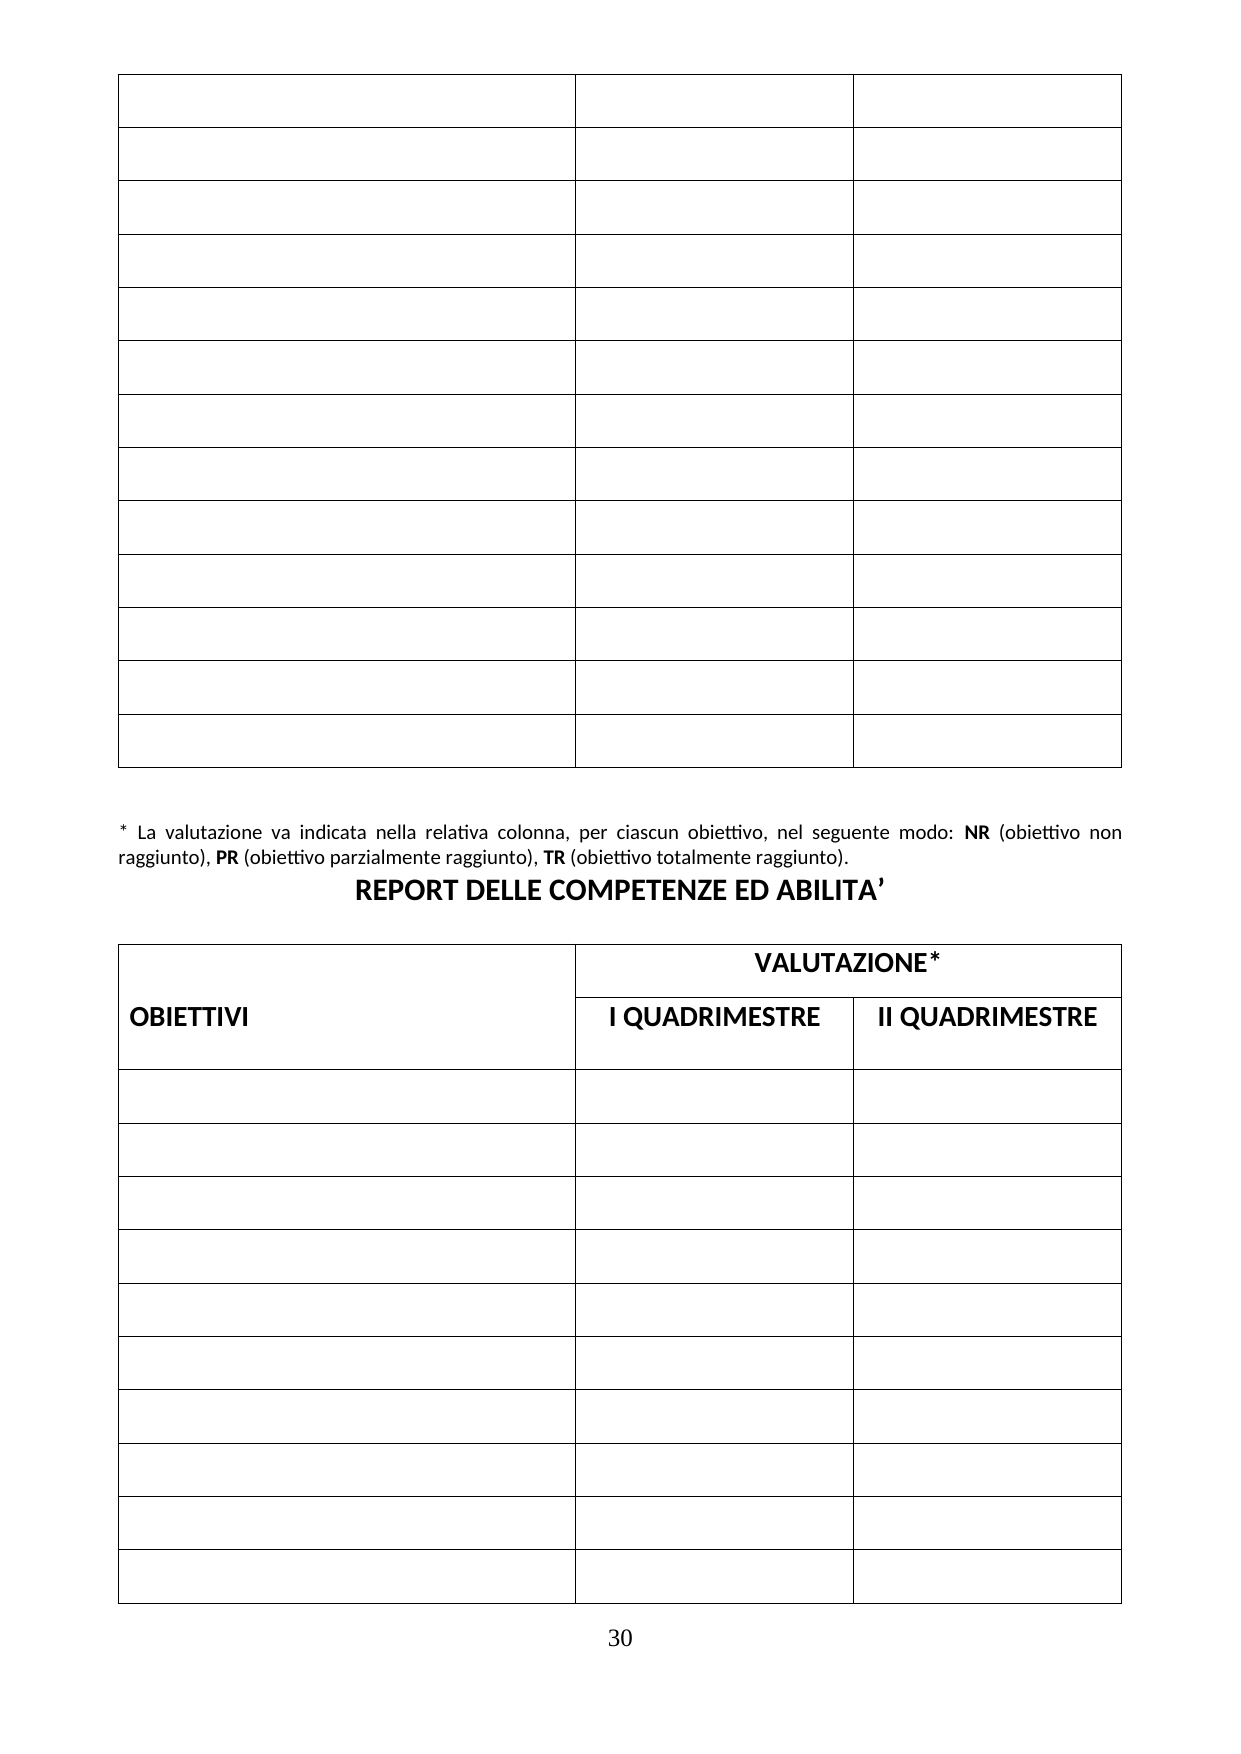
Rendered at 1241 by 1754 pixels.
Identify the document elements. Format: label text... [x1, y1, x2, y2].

table_cell I QUADRIMESTRE [576, 998, 853, 1069]
table_cell [576, 128, 853, 180]
table_cell [854, 661, 1121, 714]
table_cell [119, 128, 575, 180]
table_cell [576, 1390, 853, 1442]
table_cell [119, 715, 575, 767]
table_cell [854, 608, 1121, 660]
table_cell [854, 1284, 1121, 1336]
table_cell [119, 1070, 575, 1122]
table_cell [854, 1337, 1121, 1389]
table_cell [576, 555, 853, 607]
table_cell [854, 1070, 1121, 1122]
table_cell [854, 1390, 1121, 1442]
table_cell [119, 395, 575, 447]
table_cell [854, 1230, 1121, 1282]
table_cell [854, 235, 1121, 287]
table_cell [576, 1497, 853, 1549]
table_cell [576, 1070, 853, 1122]
table_cell [119, 341, 575, 394]
table_cell [119, 1284, 575, 1336]
table_cell [576, 501, 853, 554]
table_cell [576, 608, 853, 660]
table_cell [854, 75, 1121, 127]
table_cell [576, 181, 853, 234]
table_cell [119, 501, 575, 554]
table_cell [576, 1124, 853, 1176]
table_cell [854, 1177, 1121, 1229]
table_cell [854, 1444, 1121, 1496]
table_cell [576, 1444, 853, 1496]
table_cell [854, 1124, 1121, 1176]
table_cell [576, 1284, 853, 1336]
table_cell [119, 555, 575, 607]
table_cell [119, 235, 575, 287]
table_cell [576, 395, 853, 447]
table_cell [119, 661, 575, 714]
table_cell [576, 341, 853, 394]
table_cell [119, 448, 575, 500]
table_cell [854, 341, 1121, 394]
table_cell [119, 1337, 575, 1389]
table_cell [119, 288, 575, 340]
table_cell [576, 1230, 853, 1282]
table_cell [576, 235, 853, 287]
text * La valutazione va indicata nella relativa colonna, per ciascun obiettivo, nel seguente modo: NR (obiettivo non raggiunto), PR (obiettivo parzialmente raggiunto), TR (obiettivo totalmente raggiunto). [118, 819, 1122, 870]
table_cell [576, 1550, 853, 1602]
text REPORT DELLE COMPETENZE ED ABILITA’ [118, 870, 1122, 908]
table_cell [576, 288, 853, 340]
table_cell [119, 75, 575, 127]
table_cell [119, 1550, 575, 1602]
table_cell [119, 1177, 575, 1229]
table_cell [576, 448, 853, 500]
table_cell [854, 1550, 1121, 1602]
table_cell [119, 181, 575, 234]
table_cell [854, 1497, 1121, 1549]
table_cell [854, 395, 1121, 447]
table_cell [119, 1444, 575, 1496]
table_cell [119, 1124, 575, 1176]
table_cell [119, 608, 575, 660]
table_header OBIETTIVI [119, 945, 575, 1069]
table_cell [119, 1497, 575, 1549]
table_cell [854, 181, 1121, 234]
table_header VALUTAZIONE* [576, 945, 1121, 997]
table_cell [854, 448, 1121, 500]
table_cell [119, 1390, 575, 1442]
table_cell [576, 715, 853, 767]
table_cell [576, 75, 853, 127]
table_cell [576, 1337, 853, 1389]
table_cell [119, 1230, 575, 1282]
table_cell [854, 128, 1121, 180]
table_cell [854, 501, 1121, 554]
table_cell II QUADRIMESTRE [854, 998, 1121, 1069]
table_cell [854, 715, 1121, 767]
table_cell [854, 288, 1121, 340]
table_cell [854, 555, 1121, 607]
table_cell [576, 1177, 853, 1229]
table_cell [576, 661, 853, 714]
